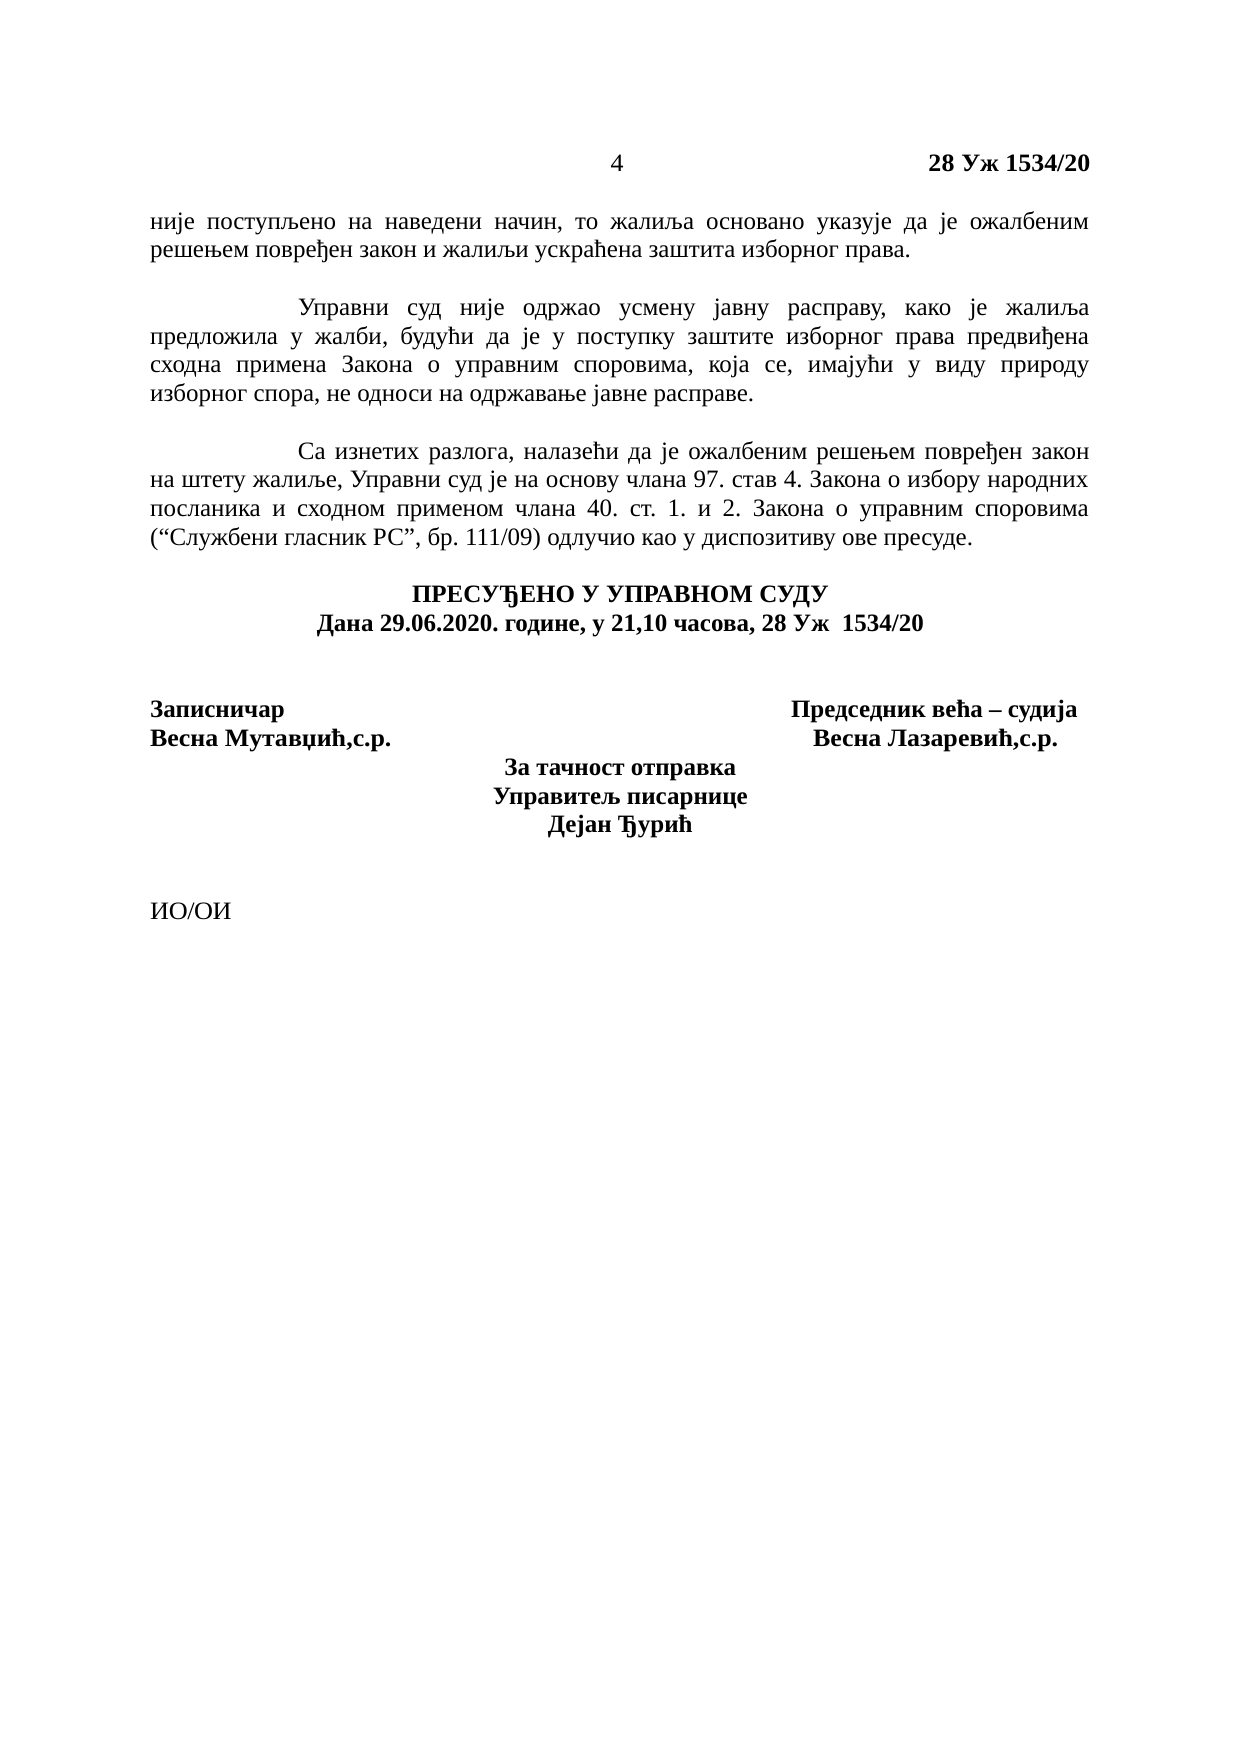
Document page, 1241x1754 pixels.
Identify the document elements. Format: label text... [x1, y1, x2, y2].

text Дана 29.06.2020. године, у 21,10 часова, 28 Уж 1534/20 [150, 608, 1090, 637]
text није поступљено на наведени начин, то жалиља основано указује да је ожалбеним решењем повређен закон и жалиљи ускраћена заштита изборног права. [150, 206, 1090, 263]
text ИО/ОИ [150, 896, 1090, 924]
text Весна Мутавџић,с.р. Весна Лазаревић,с.р. [150, 723, 1090, 752]
text Записничар Председник већа – судија [150, 694, 1090, 723]
text Дејан Ђурић [150, 809, 1090, 838]
text ПРЕСУЂЕНО У УПРАВНОМ СУДУ [150, 579, 1090, 608]
text Са изнетих разлога, налазећи да је ожалбеним решењем повређен закон на штету жалиље, Управни суд је на основу члана 97. став 4. Закона о избору народних посланика и сходном применом члана 40. ст. 1. и 2. Закона о управним споровима (“Службени гласник РС”, бр. 111/09) одлучио као у диспозитиву ове пресуде. [150, 436, 1090, 551]
text Управни суд није одржао усмену јавну расправу, како је жалиља предложила у жалби, будући да је у поступку заштите изборног права предвиђена сходна примена Закона о управним споровима, која се, имајући у виду природу изборног спора, не односи на одржавање јавне расправе. [150, 292, 1090, 407]
text Управитељ писарнице [150, 781, 1090, 809]
text За тачност отправка [150, 752, 1090, 781]
